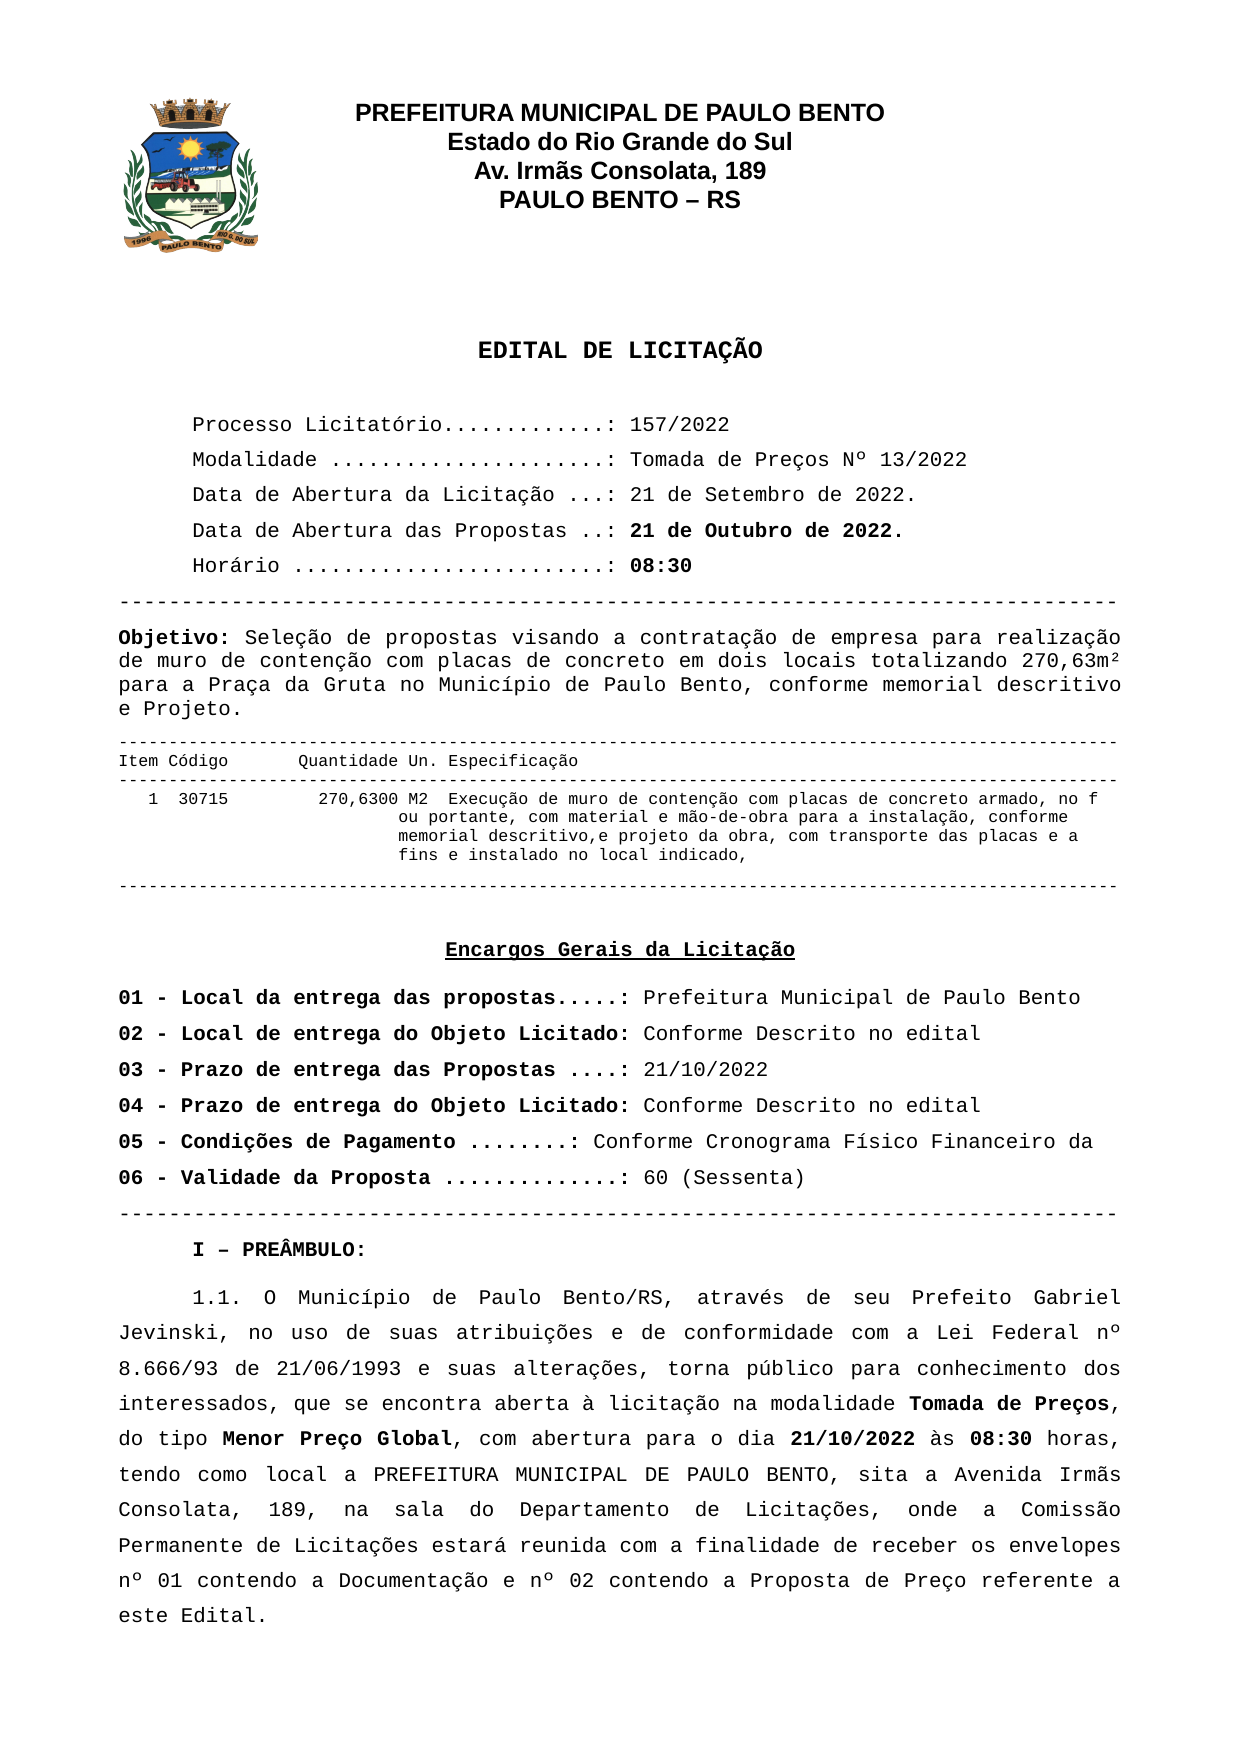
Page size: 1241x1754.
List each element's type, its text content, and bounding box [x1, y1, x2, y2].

text Modalidade ......................: Tomada de Preços Nº 13/2022 [118, 449, 1122, 473]
text ---------------------------------------------------------------------------------------------------- Item Código Quantidade Un. Especificação ---------------------------------------------------------------------------------------------------- 1 30715 270,6300 M2 Execução de muro de contenção com placas de concreto armado, no f ou portante, com material e mão-de-obra para a instalação, conforme memorial descritivo,e projeto da obra, com transporte das placas e a fins e instalado no local indicado, [118, 734, 1122, 866]
text Processo Licitatório.............: 157/2022 [118, 413, 1122, 437]
text 01 - Local da entrega das propostas.....: Prefeitura Municipal de Paulo Bento [118, 987, 1122, 1010]
text EDITAL DE LICITAÇÃO [118, 338, 1122, 366]
text Encargos Gerais da Licitação [118, 939, 1122, 962]
text Objetivo: Seleção de propostas visando a contratação de empresa para realização de muro de contenção com placas de concreto em dois locais totalizando 270,63m² para a Praça da Gruta no Município de Paulo Bento, conforme memorial descritivo e Projeto. [118, 627, 1122, 721]
text Data de Abertura das Propostas ..: 21 de Outubro de 2022. [118, 520, 1122, 543]
text I – PREÂMBULO: [118, 1239, 1122, 1263]
text Data de Abertura da Licitação ...: 21 de Setembro de 2022. [118, 484, 1122, 508]
text 06 - Validade da Proposta ..............: 60 (Sessenta) [118, 1167, 1122, 1191]
text ---------------------------------------------------------------------------------------------------- [118, 878, 1122, 897]
text 02 - Local de entrega do Objeto Licitado: Conforme Descrito no edital [118, 1023, 1122, 1046]
text Horário .........................: 08:30 [118, 555, 1122, 579]
text 05 - Condições de Pagamento ........: Conforme Cronograma Físico Financeiro da [118, 1131, 1122, 1154]
text -------------------------------------------------------------------------------- [118, 591, 1122, 614]
text 04 - Prazo de entrega do Objeto Licitado: Conforme Descrito no edital [118, 1095, 1122, 1118]
text 1.1. O Município de Paulo Bento/RS, através de seu Prefeito Gabriel Jevinski, no uso de suas atribuições e de conformidade com a Lei Federal nº 8.666/93 de 21/06/1993 e suas alterações, torna público para conhecimento dos interessados, que se encontra aberta à licitação na modalidade Tomada de Preços, do tipo Menor Preço Global, com abertura para o dia 21/10/2022 às 08:30 horas, tendo como local a PREFEITURA MUNICIPAL DE PAULO BENTO, sita a Avenida Irmãs Consolata, 189, na sala do Departamento de Licitações, onde a Comissão Permanente de Licitações estará reunida com a finalidade de receber os envelopes nº 01 contendo a Documentação e nº 02 contendo a Proposta de Preço referente a este Edital. [118, 1287, 1122, 1629]
picture [123, 97, 258, 253]
text -------------------------------------------------------------------------------- [118, 1203, 1122, 1227]
text 03 - Prazo de entrega das Propostas ....: 21/10/2022 [118, 1059, 1122, 1082]
